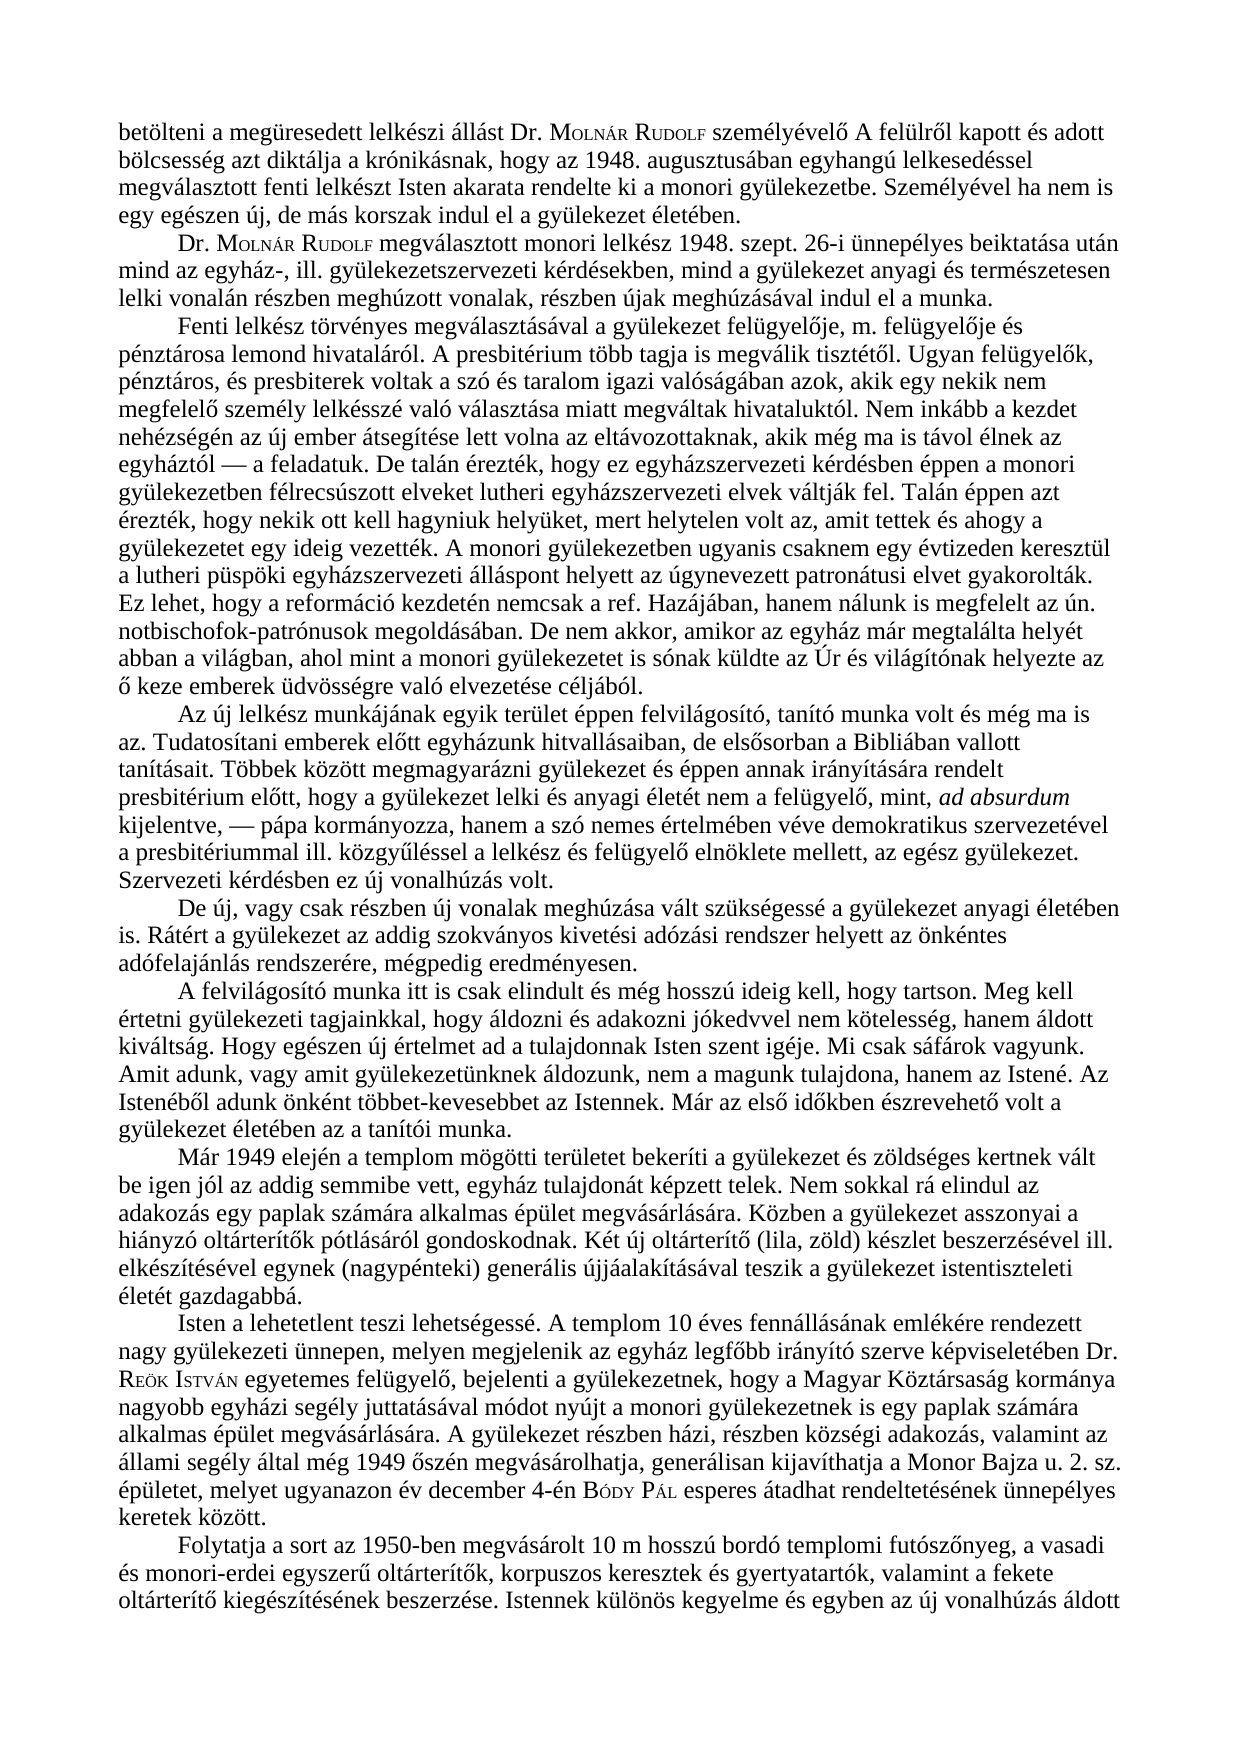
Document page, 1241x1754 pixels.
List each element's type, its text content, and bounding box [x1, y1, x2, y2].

text A felvilágosító munka itt is csak elindult és még hosszú ideig kell, hogy tartson. Meg kell értetni gyülekezeti tagjainkkal, hogy áldozni és adakozni jókedvvel nem kötelesség, hanem áldott kiváltság. Hogy egészen új értelmet ad a tulajdonnak Isten szent igéje. Mi csak sáfárok vagyunk. Amit adunk, vagy amit gyülekezetünknek áldozunk, nem a magunk tulajdona, hanem az Istené. Az Istenéből adunk önként többet-kevesebbet az Istennek. Már az első időkben észrevehető volt a gyülekezet életében az a tanítói munka. [118, 977, 1122, 1143]
text betölteni a megüresedett lelkészi állást Dr. Molnár Rudolf személyévelő A felülről kapott és adott bölcsesség azt diktálja a krónikásnak, hogy az 1948. augusztusában egyhangú lelkesedéssel megválasztott fenti lelkészt Isten akarata rendelte ki a monori gyülekezetbe. Személyével ha nem is egy egészen új, de más korszak indul el a gyülekezet életében. [118, 118, 1122, 229]
text Isten a lehetetlent teszi lehetségessé. A templom 10 éves fennállásának emlékére rendezett nagy gyülekezeti ünnepen, melyen megjelenik az egyház legfőbb irányító szerve képviseletében Dr. Reök István egyetemes felügyelő, bejelenti a gyülekezetnek, hogy a Magyar Köztársaság kormánya nagyobb egyházi segély juttatásával módot nyújt a monori gyülekezetnek is egy paplak számára alkalmas épület megvásárlására. A gyülekezet részben házi, részben községi adakozás, valamint az állami segély által még 1949 őszén megvásárolhatja, generálisan kijavíthatja a Monor Bajza u. 2. sz. épületet, melyet ugyanazon év december 4-én Bódy Pál esperes átadhat rendeltetésének ünnepélyes keretek között. [118, 1309, 1122, 1531]
text De új, vagy csak részben új vonalak meghúzása vált szükségessé a gyülekezet anyagi életében is. Rátért a gyülekezet az addig szokványos kivetési adózási rendszer helyett az önkéntes adófelajánlás rendszerére, mégpedig eredményesen. [118, 894, 1122, 977]
text Dr. Molnár Rudolf megválasztott monori lelkész 1948. szept. 26-i ünnepélyes beiktatása után mind az egyház‑, ill. gyülekezetszervezeti kérdésekben, mind a gyülekezet anyagi és természetesen lelki vonalán részben meghúzott vonalak, részben újak meghúzásával indul el a munka. [118, 229, 1122, 312]
text Folytatja a sort az 1950-ben megvásárolt 10 m hosszú bordó templomi futószőnyeg, a vasadi és monori-erdei egyszerű oltárterítők, korpuszos keresztek és gyertyatartók, valamint a fekete oltárterítő kiegészítésének beszerzése. Istennek különös kegyelme és egyben az új vonalhúzás áldott [118, 1531, 1122, 1614]
text Fenti lelkész törvényes megválasztásával a gyülekezet felügyelője, m. felügyelője és pénztárosa lemond hivataláról. A presbitérium több tagja is megválik tisztétől. Ugyan felügyelők, pénztáros, és presbiterek voltak a szó és taralom igazi valóságában azok, akik egy nekik nem megfelelő személy lelkésszé való választása miatt megváltak hivataluktól. Nem inkább a kezdet nehézségén az új ember átsegítése lett volna az eltávozottaknak, akik még ma is távol élnek az egyháztól — a feladatuk. De talán érezték, hogy ez egyházszervezeti kérdésben éppen a monori gyülekezetben félrecsúszott elveket lutheri egyházszervezeti elvek váltják fel. Talán éppen azt érezték, hogy nekik ott kell hagyniuk helyüket, mert helytelen volt az, amit tettek és ahogy a gyülekezetet egy ideig vezették. A monori gyülekezetben ugyanis csaknem egy évtizeden keresztül a lutheri püspöki egyházszervezeti álláspont helyett az úgynevezett patronátusi elvet gyakorolták. Ez lehet, hogy a reformáció kezdetén nemcsak a ref. Hazájában, hanem nálunk is megfelelt az ún. notbischofok-patrónusok megoldásában. De nem akkor, amikor az egyház már megtalálta helyét abban a világban, ahol mint a monori gyülekezetet is sónak küldte az Úr és világítónak helyezte az ő keze emberek üdvösségre való elvezetése céljából. [118, 312, 1122, 700]
text Már 1949 elején a templom mögötti területet bekeríti a gyülekezet és zöldséges kertnek vált be igen jól az addig semmibe vett, egyház tulajdonát képzett telek. Nem sokkal rá elindul az adakozás egy paplak számára alkalmas épület megvásárlására. Közben a gyülekezet asszonyai a hiányzó oltárterítők pótlásáról gondoskodnak. Két új oltárterítő (lila, zöld) készlet beszerzésével ill. elkészítésével egynek (nagypénteki) generális újjáalakításával teszik a gyülekezet istentiszteleti életét gazdagabbá. [118, 1143, 1122, 1309]
text Az új lelkész munkájának egyik terület éppen felvilágosító, tanító munka volt és még ma is az. Tudatosítani emberek előtt egyházunk hitvallásaiban, de elsősorban a Bibliában vallott tanításait. Többek között megmagyarázni gyülekezet és éppen annak irányítására rendelt presbitérium előtt, hogy a gyülekezet lelki és anyagi életét nem a felügyelő, mint, ad absurdum kijelentve, — pápa kormányozza, hanem a szó nemes értelmében véve demokratikus szervezetével a presbitériummal ill. közgyűléssel a lelkész és felügyelő elnöklete mellett, az egész gyülekezet. Szervezeti kérdésben ez új vonalhúzás volt. [118, 700, 1122, 894]
